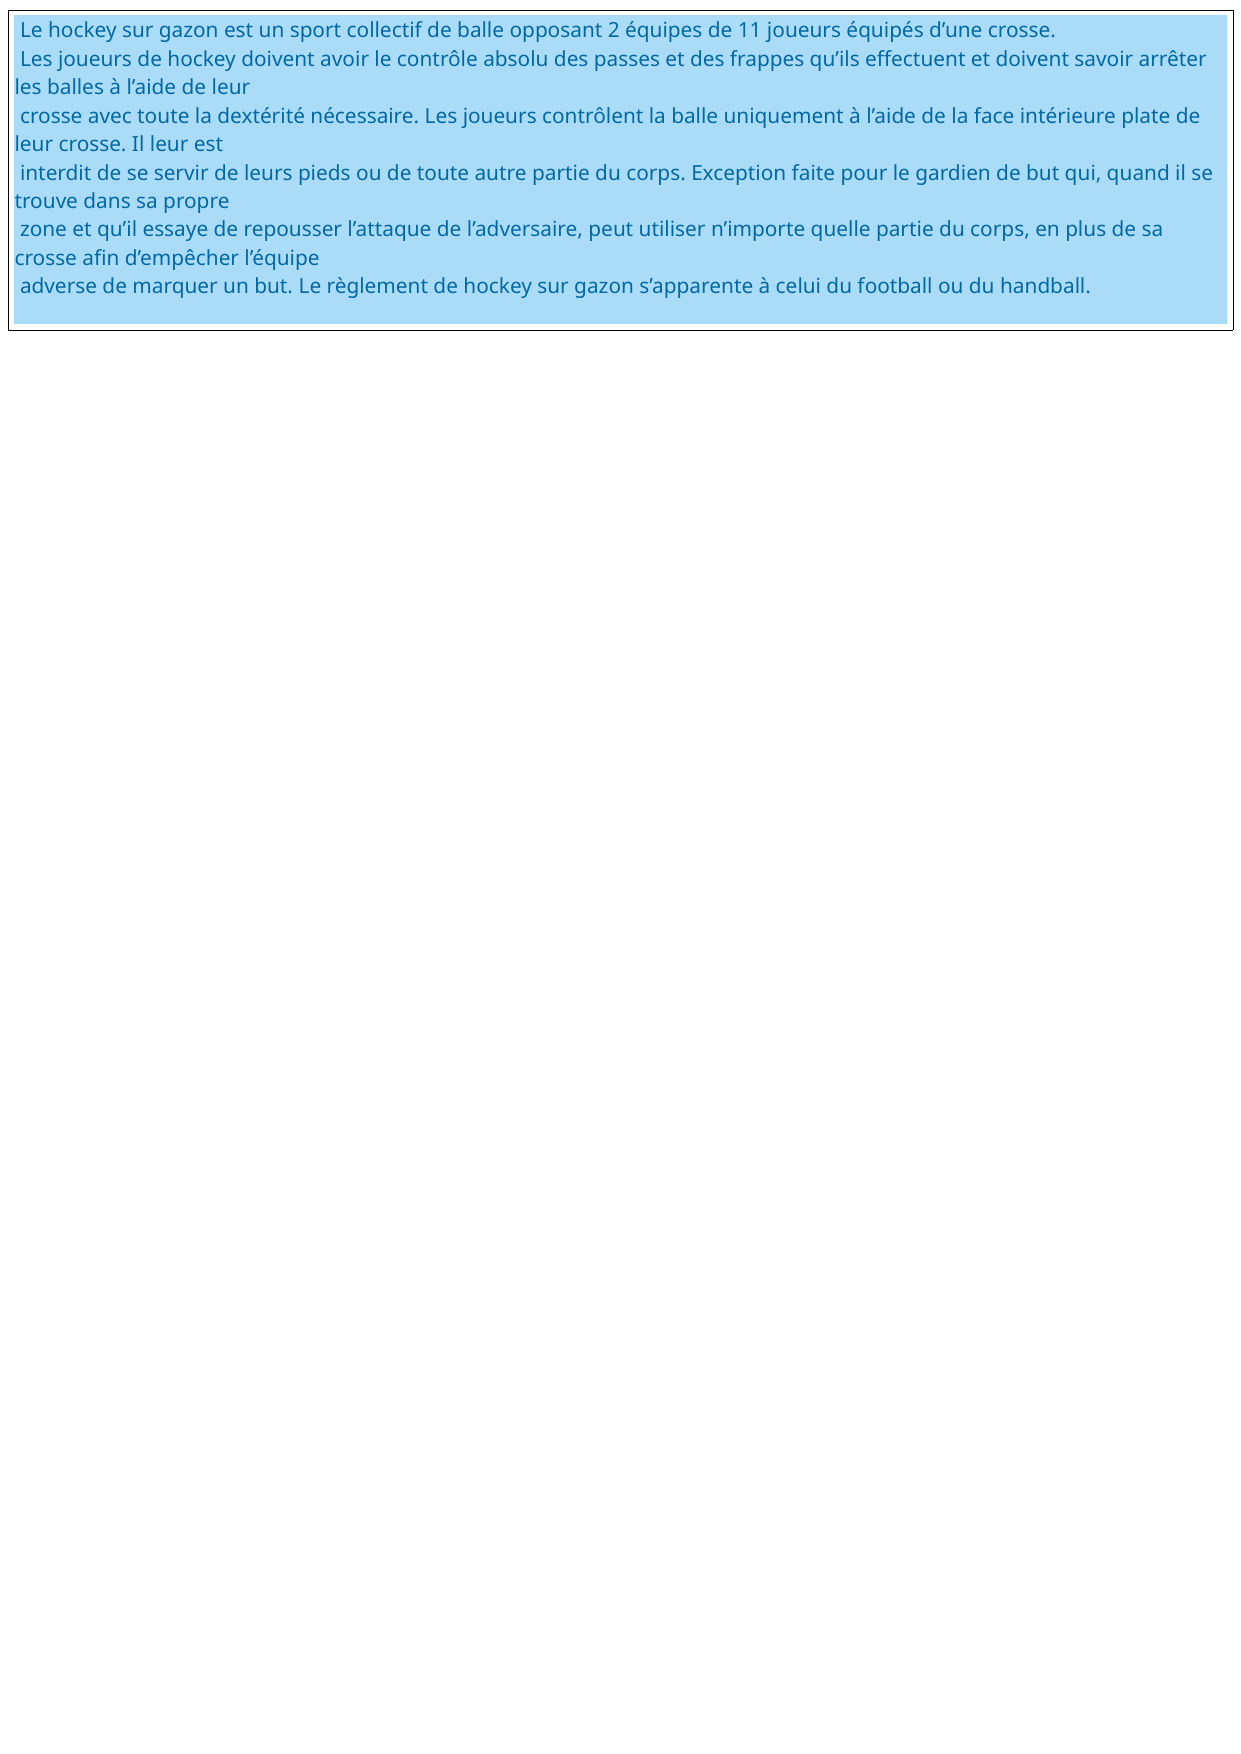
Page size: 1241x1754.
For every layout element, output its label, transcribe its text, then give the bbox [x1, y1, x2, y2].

table_header Mon sport préféré est un sport olympique Règles de base Le hockey sur gazon est un sport collectif de balle opposant 2 équipes de 11 joueurs équipés d’une crosse. Les joueurs de hockey doivent avoir le contrôle absolu des passes et des frappes qu’ils effectuent et doivent savoir arrêter les balles à l’aide de leur crosse avec toute la dextérité nécessaire. Les joueurs contrôlent la balle uniquement à l’aide de la face intérieure plate de leur crosse. Il leur est interdit de se servir de leurs pieds ou de toute autre partie du corps. Exception faite pour le gardien de but qui, quand il se trouve dans sa propre zone et qu’il essaye de repousser l’attaque de l’adversaire, peut utiliser n’importe quelle partie du corps, en plus de sa crosse afin d’empêcher l’équipe adverse de marquer un but. Le règlement de hockey sur gazon s’apparente à celui du football ou du handball. [9, 11, 1233, 329]
